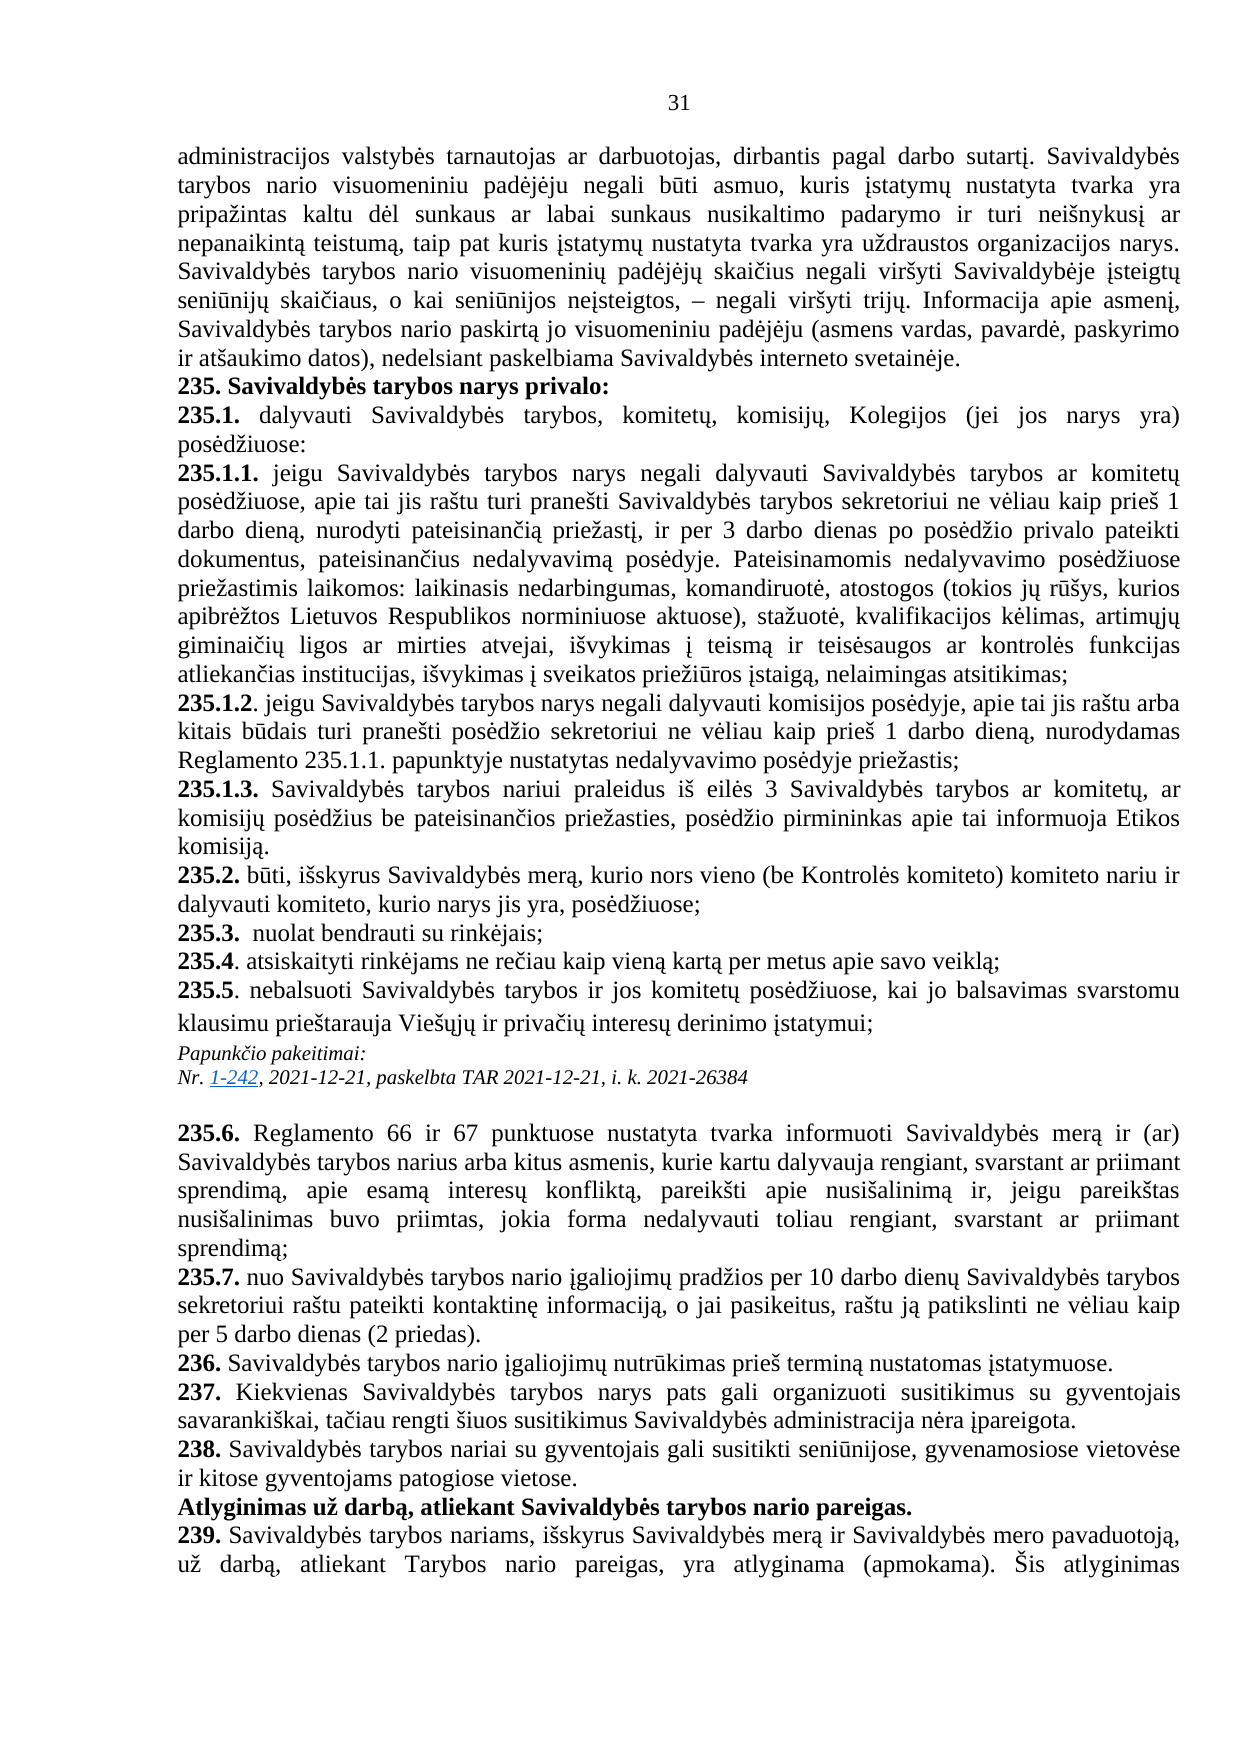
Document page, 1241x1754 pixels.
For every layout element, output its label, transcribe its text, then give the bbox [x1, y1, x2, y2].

text 235.1. dalyvauti Savivaldybės tarybos, komitetų, komisijų, Kolegijos (jei jos narys yra) posėdžiuose: [177, 400, 1181, 458]
text 235.6. Reglamento 66 ir 67 punktuose nustatyta tvarka informuoti Savivaldybės merą ir (ar) Savivaldybės tarybos narius arba kitus asmenis, kurie kartu dalyvauja rengiant, svarstant ar priimant sprendimą, apie esamą interesų konfliktą, pareikšti apie nusišalinimą ir, jeigu pareikštas nusišalinimas buvo priimtas, jokia forma nedalyvauti toliau rengiant, svarstant ar priimant sprendimą; [177, 1118, 1181, 1262]
text 235.7. nuo Savivaldybės tarybos nario įgaliojimų pradžios per 10 darbo dienų Savivaldybės tarybos sekretoriui raštu pateikti kontaktinę informaciją, o jai pasikeitus, raštu ją patikslinti ne vėliau kaip per 5 darbo dienas (2 priedas). [177, 1262, 1181, 1348]
text 235.1.1. jeigu Savivaldybės tarybos narys negali dalyvauti Savivaldybės tarybos ar komitetų posėdžiuose, apie tai jis raštu turi pranešti Savivaldybės tarybos sekretoriui ne vėliau kaip prieš 1 darbo dieną, nurodyti pateisinančią priežastį, ir per 3 darbo dienas po posėdžio privalo pateikti dokumentus, pateisinančius nedalyvavimą posėdyje. Pateisinamomis nedalyvavimo posėdžiuose priežastimis laikomos: laikinasis nedarbingumas, komandiruotė, atostogos (tokios jų rūšys, kurios apibrėžtos Lietuvos Respublikos norminiuose aktuose), stažuotė, kvalifikacijos kėlimas, artimųjų giminaičių ligos ar mirties atvejai, išvykimas į teismą ir teisėsaugos ar kontrolės funkcijas atliekančias institucijas, išvykimas į sveikatos priežiūros įstaigą, nelaimingas atsitikimas; [177, 458, 1181, 688]
text 235.2. būti, išskyrus Savivaldybės merą, kurio nors vieno (be Kontrolės komiteto) komiteto nariu ir dalyvauti komiteto, kurio narys jis yra, posėdžiuose; [177, 860, 1181, 918]
text Nr. 1-242, 2021-12-21, paskelbta TAR 2021-12-21, i. k. 2021-26384 [177, 1065, 1181, 1089]
text administracijos valstybės tarnautojas ar darbuotojas, dirbantis pagal darbo sutartį. Savivaldybės tarybos nario visuomeniniu padėjėju negali būti asmuo, kuris įstatymų nustatyta tvarka yra pripažintas kaltu dėl sunkaus ar labai sunkaus nusikaltimo padarymo ir turi neišnykusį ar nepanaikintą teistumą, taip pat kuris įstatymų nustatyta tvarka yra uždraustos organizacijos narys. Savivaldybės tarybos nario visuomeninių padėjėjų skaičius negali viršyti Savivaldybėje įsteigtų seniūnijų skaičiaus, o kai seniūnijos neįsteigtos, – negali viršyti trijų. Informacija apie asmenį, Savivaldybės tarybos nario paskirtą jo visuomeniniu padėjėju (asmens vardas, pavardė, paskyrimo ir atšaukimo datos), nedelsiant paskelbiama Savivaldybės interneto svetainėje. [177, 141, 1181, 371]
text 235.4. atsiskaityti rinkėjams ne rečiau kaip vieną kartą per metus apie savo veiklą; [177, 946, 1181, 975]
text 235. Savivaldybės tarybos narys privalo: [177, 371, 1181, 400]
text 235.3. nuolat bendrauti su rinkėjais; [177, 918, 1181, 946]
text Atlyginimas už darbą, atliekant Savivaldybės tarybos nario pareigas. [177, 1492, 1181, 1521]
text 235.1.3. Savivaldybės tarybos nariui praleidus iš eilės 3 Savivaldybės tarybos ar komitetų, ar komisijų posėdžius be pateisinančios priežasties, posėdžio pirmininkas apie tai informuoja Etikos komisiją. [177, 774, 1181, 860]
text 236. Savivaldybės tarybos nario įgaliojimų nutrūkimas prieš terminą nustatomas įstatymuose. [177, 1348, 1181, 1377]
text Papunkčio pakeitimai: [177, 1041, 1181, 1065]
text 239. Savivaldybės tarybos nariams, išskyrus Savivaldybės merą ir Savivaldybės mero pavaduotoją, už darbą, atliekant Tarybos nario pareigas, yra atlyginama (apmokama). Šis atlyginimas [177, 1521, 1181, 1578]
text 237. Kiekvienas Savivaldybės tarybos narys pats gali organizuoti susitikimus su gyventojais savarankiškai, tačiau rengti šiuos susitikimus Savivaldybės administracija nėra įpareigota. [177, 1377, 1181, 1434]
text 235.1.2. jeigu Savivaldybės tarybos narys negali dalyvauti komisijos posėdyje, apie tai jis raštu arba kitais būdais turi pranešti posėdžio sekretoriui ne vėliau kaip prieš 1 darbo dieną, nurodydamas Reglamento 235.1.1. papunktyje nustatytas nedalyvavimo posėdyje priežastis; [177, 688, 1181, 774]
text 235.5. nebalsuoti Savivaldybės tarybos ir jos komitetų posėdžiuose, kai jo balsavimas svarstomu klausimu prieštarauja Viešųjų ir privačių interesų derinimo įstatymui; [177, 975, 1181, 1037]
text 238. Savivaldybės tarybos nariai su gyventojais gali susitikti seniūnijose, gyvenamosiose vietovėse ir kitose gyventojams patogiose vietose. [177, 1434, 1181, 1492]
